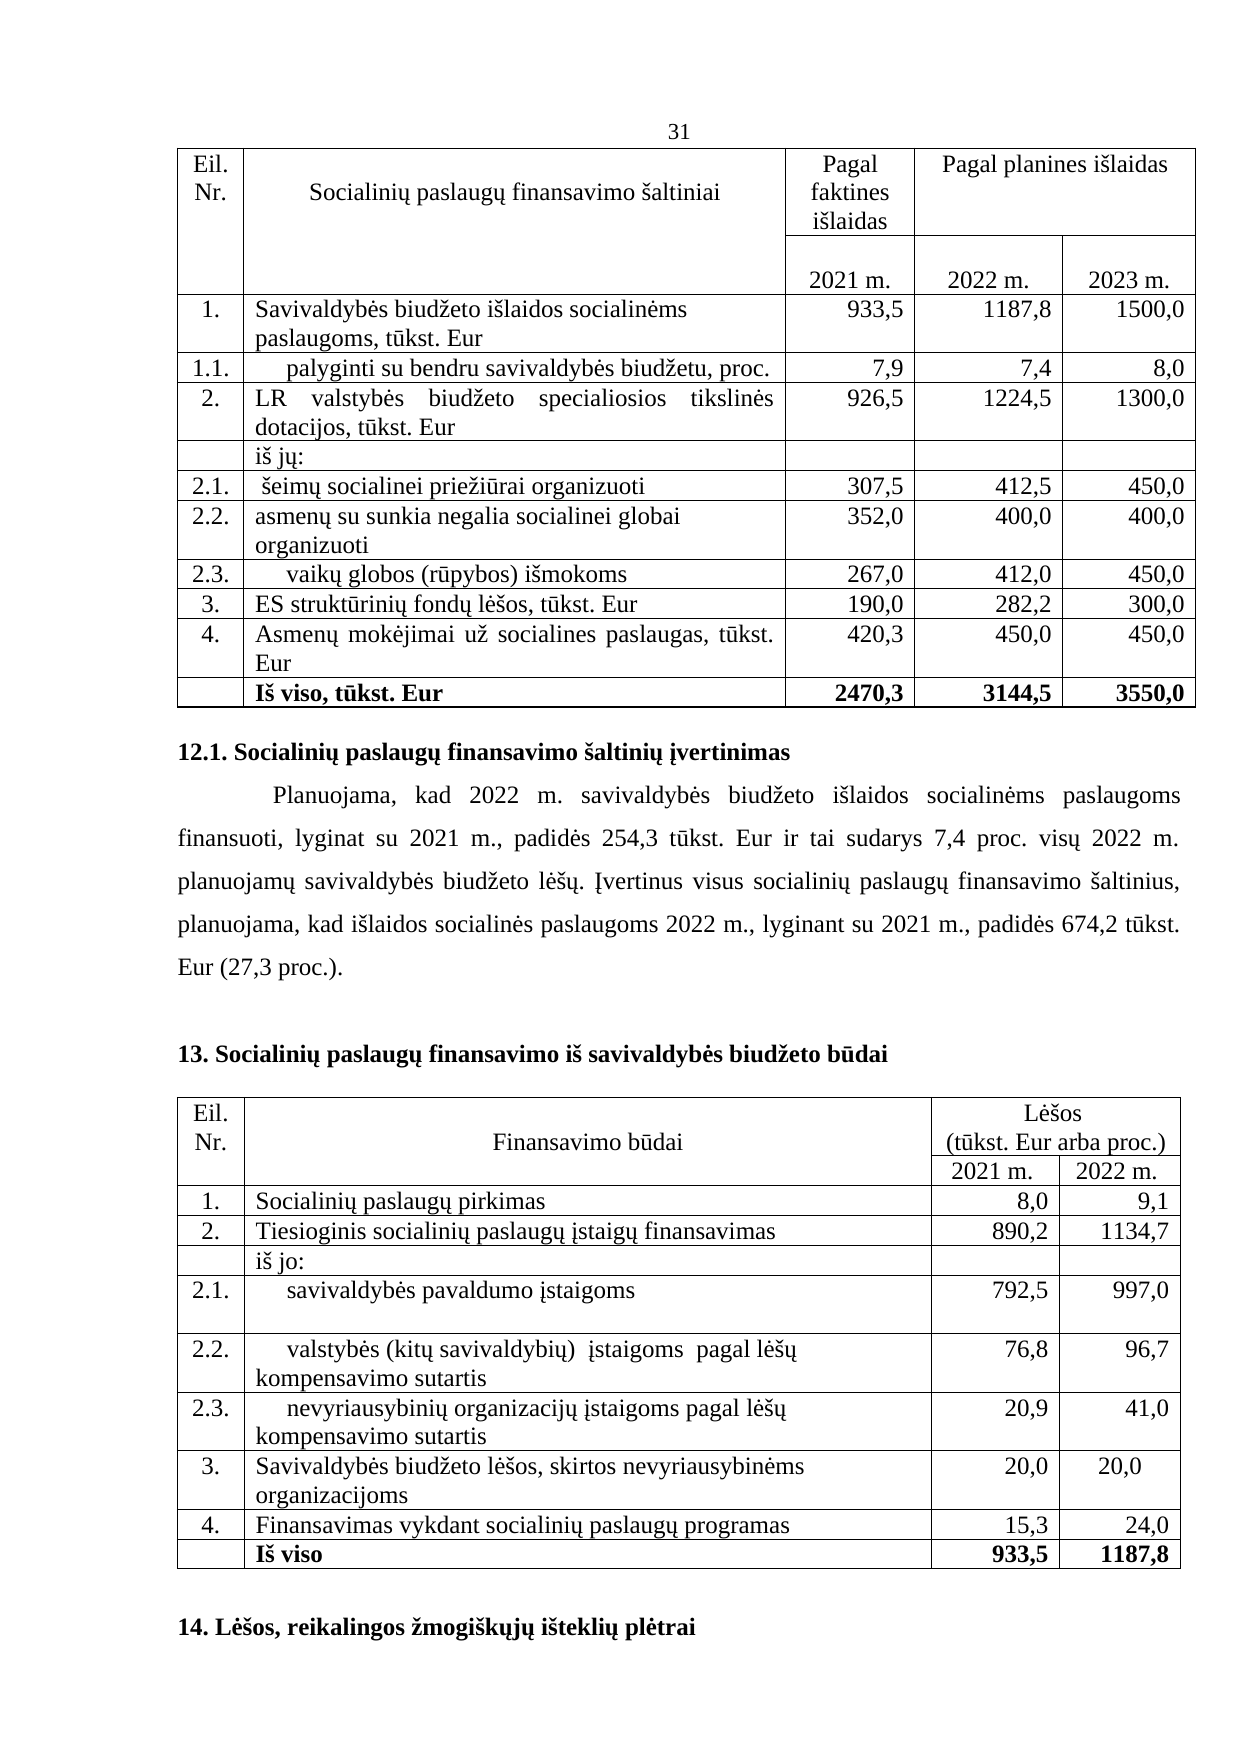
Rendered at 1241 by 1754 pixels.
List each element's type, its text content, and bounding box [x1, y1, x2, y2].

table_cell vaikų globos (rūpybos) išmokoms [244, 560, 785, 588]
table_cell palyginti su bendru savivaldybės biudžetu, proc. [244, 353, 785, 382]
table_header Eil. Nr. [178, 1098, 244, 1185]
table_cell 420,3 [786, 619, 914, 677]
table_cell 3. [178, 589, 243, 618]
table_cell [178, 1540, 244, 1568]
table_cell 307,5 [786, 471, 914, 500]
table_cell [932, 1246, 1059, 1274]
table_cell 96,7 [1060, 1334, 1180, 1392]
table_cell 20,0 [932, 1451, 1059, 1509]
table_cell 352,0 [786, 501, 914, 558]
table_cell [178, 1246, 244, 1274]
table_cell 267,0 [786, 560, 914, 588]
table_cell [1063, 441, 1195, 470]
text 13. Socialinių paslaugų finansavimo iš savivaldybės biudžeto būdai [177, 1038, 1181, 1068]
table_cell 450,0 [1063, 619, 1195, 677]
table_cell 2022 m. [1060, 1156, 1180, 1185]
table_cell 2.1. [178, 1276, 244, 1333]
table_cell iš jų: [244, 441, 785, 470]
text 12.1. Socialinių paslaugų finansavimo šaltinių įvertinimas [177, 737, 1181, 765]
table_cell iš jo: [245, 1246, 931, 1274]
table_cell 2.2. [178, 1334, 244, 1392]
table_cell savivaldybės pavaldumo įstaigoms [245, 1276, 931, 1333]
table_cell asmenų su sunkia negalia socialinei globai organizuoti [244, 501, 785, 558]
table_cell nevyriausybinių organizacijų įstaigoms pagal lėšų kompensavimo sutartis [245, 1393, 931, 1450]
table_cell 450,0 [1063, 471, 1195, 500]
table_cell 1. [178, 295, 243, 352]
table_cell 450,0 [1063, 560, 1195, 588]
table_header Eil. Nr. [178, 149, 243, 293]
table_header Socialinių paslaugų finansavimo šaltiniai [244, 149, 785, 293]
table_cell 7,9 [786, 353, 914, 382]
table_cell 4. [178, 1510, 244, 1538]
table_cell 76,8 [932, 1334, 1059, 1392]
table_cell 9,1 [1060, 1186, 1180, 1215]
table_header Pagal faktines išlaidas [786, 149, 914, 235]
table_cell 2.3. [178, 560, 243, 588]
table_header Finansavimo būdai [245, 1098, 931, 1185]
table_cell 933,5 [786, 295, 914, 352]
table_cell 20,9 [932, 1393, 1059, 1450]
table_header Lėšos (tūkst. Eur arba proc.) [932, 1098, 1180, 1155]
table_cell Iš viso, tūkst. Eur [244, 678, 785, 706]
table_cell 15,3 [932, 1510, 1059, 1538]
table_cell 1187,8 [915, 295, 1062, 352]
text Planuojama, kad 2022 m. savivaldybės biudžeto išlaidos socialinėms paslaugoms finansuoti, lyginat su 2021 m., padidės 254,3 tūkst. Eur ir tai sudarys 7,4 proc. visų 2022 m. planuojamų savivaldybės biudžeto lėšų. Įvertinus visus socialinių paslaugų finansavimo šaltinius, planuojama, kad išlaidos socialinės paslaugoms 2022 m., lyginant su 2021 m., padidės 674,2 tūkst. Eur (27,3 proc.). [177, 780, 1181, 981]
table_cell 1300,0 [1063, 383, 1195, 440]
table_cell 450,0 [915, 619, 1062, 677]
table_cell Socialinių paslaugų pirkimas [245, 1186, 931, 1215]
table_cell 2470,3 [786, 678, 914, 706]
table_cell 190,0 [786, 589, 914, 618]
table_cell 20,0 [1060, 1451, 1180, 1509]
table_cell 412,0 [915, 560, 1062, 588]
table_cell Savivaldybės biudžeto išlaidos socialinėms paslaugoms, tūkst. Eur [244, 295, 785, 352]
table_cell 2023 m. [1063, 236, 1195, 293]
table_cell Savivaldybės biudžeto lėšos, skirtos nevyriausybinėms organizacijoms [245, 1451, 931, 1509]
table_cell 3144,5 [915, 678, 1062, 706]
table_cell 1.1. [178, 353, 243, 382]
table_cell 8,0 [932, 1186, 1059, 1215]
table_cell šeimų socialinei priežiūrai organizuoti [244, 471, 785, 500]
table_cell 1. [178, 1186, 244, 1215]
table_cell 926,5 [786, 383, 914, 440]
table_cell [915, 441, 1062, 470]
table_cell 933,5 [932, 1540, 1059, 1568]
table_cell 400,0 [1063, 501, 1195, 558]
table_cell ES struktūrinių fondų lėšos, tūkst. Eur [244, 589, 785, 618]
table_cell 2. [178, 1216, 244, 1245]
table_cell 2021 m. [786, 236, 914, 293]
table_cell 3. [178, 1451, 244, 1509]
table_cell 2021 m. [932, 1156, 1059, 1185]
table_cell 2. [178, 383, 243, 440]
table_cell 792,5 [932, 1276, 1059, 1333]
table_cell 412,5 [915, 471, 1062, 500]
table_cell 1187,8 [1060, 1540, 1180, 1568]
table_cell LR valstybės biudžeto specialiosios tikslinės dotacijos, tūkst. Eur [244, 383, 785, 440]
table_cell 890,2 [932, 1216, 1059, 1245]
table_cell 1224,5 [915, 383, 1062, 440]
table_cell Tiesioginis socialinių paslaugų įstaigų finansavimas [245, 1216, 931, 1245]
table_header Pagal planines išlaidas [915, 149, 1195, 235]
table_cell 4. [178, 619, 243, 677]
table_cell [1060, 1246, 1180, 1274]
table_cell [178, 441, 243, 470]
table_cell 41,0 [1060, 1393, 1180, 1450]
table_cell 282,2 [915, 589, 1062, 618]
table_cell 400,0 [915, 501, 1062, 558]
table_cell 2.2. [178, 501, 243, 558]
table_cell [786, 441, 914, 470]
table_cell 1134,7 [1060, 1216, 1180, 1245]
table_cell 24,0 [1060, 1510, 1180, 1538]
table_cell 997,0 [1060, 1276, 1180, 1333]
table_cell 3550,0 [1063, 678, 1195, 706]
table_cell 2022 m. [915, 236, 1062, 293]
table_cell valstybės (kitų savivaldybių) įstaigoms pagal lėšų kompensavimo sutartis [245, 1334, 931, 1392]
table_cell 2.3. [178, 1393, 244, 1450]
table_cell Iš viso [245, 1540, 931, 1568]
table_cell 8,0 [1063, 353, 1195, 382]
table_cell Asmenų mokėjimai už socialines paslaugas, tūkst. Eur [244, 619, 785, 677]
text 14. Lėšos, reikalingos žmogiškųjų išteklių plėtrai [177, 1612, 1181, 1641]
table_cell Finansavimas vykdant socialinių paslaugų programas [245, 1510, 931, 1538]
table_cell 300,0 [1063, 589, 1195, 618]
table_cell 1500,0 [1063, 295, 1195, 352]
table_cell 7,4 [915, 353, 1062, 382]
table_cell 2.1. [178, 471, 243, 500]
table_cell [178, 678, 243, 706]
